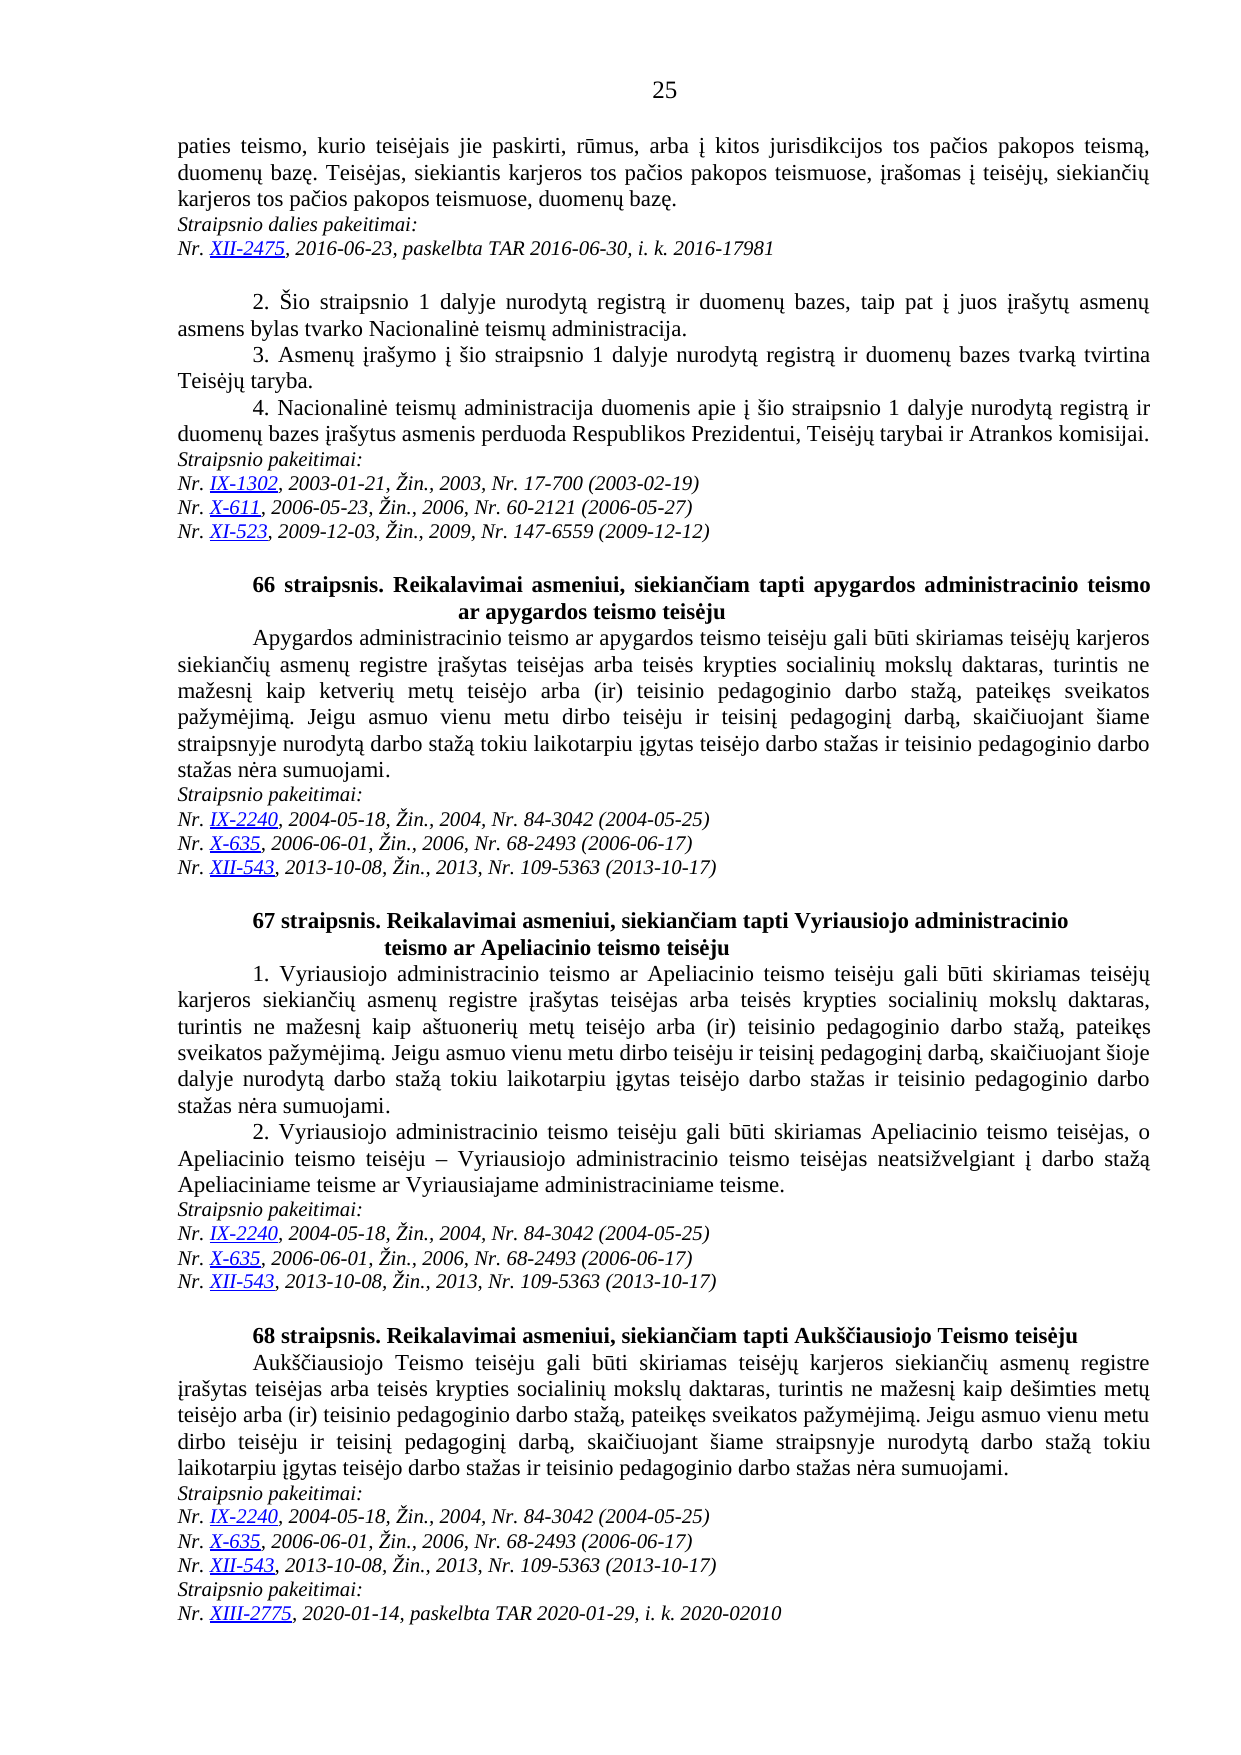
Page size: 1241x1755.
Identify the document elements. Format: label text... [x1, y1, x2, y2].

text Nr. IX-2240, 2004-05-18, Žin., 2004, Nr. 84-3042 (2004-05-25) [177, 806, 1152, 831]
text Nr. XII-543, 2013-10-08, Žin., 2013, Nr. 109-5363 (2013-10-17) [177, 1269, 1152, 1293]
text 3. Asmenų įrašymo į šio straipsnio 1 dalyje nurodytą registrą ir duomenų bazes tvarką tvirtina Teisėjų taryba. [177, 341, 1152, 394]
text Straipsnio pakeitimai: [177, 1197, 1152, 1221]
text Straipsnio pakeitimai: [177, 1480, 1152, 1504]
text Aukščiausiojo Teismo teisėju gali būti skiriamas teisėjų karjeros siekiančių asmenų registre įrašytas teisėjas arba teisės krypties socialinių mokslų daktaras, turintis ne mažesnį kaip dešimties metų teisėjo arba (ir) teisinio pedagoginio darbo stažą, pateikęs sveikatos pažymėjimą. Jeigu asmuo vienu metu dirbo teisėju ir teisinį pedagoginį darbą, skaičiuojant šiame straipsnyje nurodytą darbo stažą tokiu laikotarpiu įgytas teisėjo darbo stažas ir teisinio pedagoginio darbo stažas nėra sumuojami. [177, 1349, 1152, 1480]
text Nr. IX-2240, 2004-05-18, Žin., 2004, Nr. 84-3042 (2004-05-25) [177, 1221, 1152, 1245]
text Nr. XII-543, 2013-10-08, Žin., 2013, Nr. 109-5363 (2013-10-17) [177, 1553, 1152, 1577]
text paties teismo, kurio teisėjais jie paskirti, rūmus, arba į kitos jurisdikcijos tos pačios pakopos teismą, duomenų bazę. Teisėjas, siekiantis karjeros tos pačios pakopos teismuose, įrašomas į teisėjų, siekiančių karjeros tos pačios pakopos teismuose, duomenų bazę. [177, 132, 1152, 212]
text Straipsnio dalies pakeitimai: [177, 212, 1152, 236]
text Nr. X-635, 2006-06-01, Žin., 2006, Nr. 68-2493 (2006-06-17) [177, 1528, 1152, 1553]
text Nr. XI-523, 2009-12-03, Žin., 2009, Nr. 147-6559 (2009-12-12) [177, 519, 1152, 543]
text Nr. IX-1302, 2003-01-21, Žin., 2003, Nr. 17-700 (2003-02-19) [177, 471, 1152, 495]
text Nr. X-635, 2006-06-01, Žin., 2006, Nr. 68-2493 (2006-06-17) [177, 1245, 1152, 1269]
text 4. Nacionalinė teismų administracija duomenis apie į šio straipsnio 1 dalyje nurodytą registrą ir duomenų bazes įrašytus asmenis perduoda Respublikos Prezidentui, Teisėjų tarybai ir Atrankos komisijai. [177, 394, 1152, 447]
text 2. Šio straipsnio 1 dalyje nurodytą registrą ir duomenų bazes, taip pat į juos įrašytų asmenų asmens bylas tvarko Nacionalinė teismų administracija. [177, 288, 1152, 341]
text 67 straipsnis. Reikalavimai asmeniui, siekiančiam tapti Vyriausiojo administracinio [252, 907, 1152, 934]
text Nr. X-611, 2006-05-23, Žin., 2006, Nr. 60-2121 (2006-05-27) [177, 495, 1152, 519]
text 1. Vyriausiojo administracinio teismo ar Apeliacinio teismo teisėju gali būti skiriamas teisėjų karjeros siekiančių asmenų registre įrašytas teisėjas arba teisės krypties socialinių mokslų daktaras, turintis ne mažesnį kaip aštuonerių metų teisėjo arba (ir) teisinio pedagoginio darbo stažą, pateikęs sveikatos pažymėjimą. Jeigu asmuo vienu metu dirbo teisėju ir teisinį pedagoginį darbą, skaičiuojant šioje dalyje nurodytą darbo stažą tokiu laikotarpiu įgytas teisėjo darbo stažas ir teisinio pedagoginio darbo stažas nėra sumuojami. [177, 960, 1152, 1118]
text Straipsnio pakeitimai: [177, 447, 1152, 471]
text 2. Vyriausiojo administracinio teismo teisėju gali būti skiriamas Apeliacinio teismo teisėjas, o Apeliacinio teismo teisėju – Vyriausiojo administracinio teismo teisėjas neatsižvelgiant į darbo stažą Apeliaciniame teisme ar Vyriausiajame administraciniame teisme. [177, 1118, 1152, 1197]
text Nr. X-635, 2006-06-01, Žin., 2006, Nr. 68-2493 (2006-06-17) [177, 831, 1152, 854]
text Nr. XIII-2775, 2020-01-14, paskelbta TAR 2020-01-29, i. k. 2020-02010 [177, 1601, 1152, 1625]
text 68 straipsnis. Reikalavimai asmeniui, siekiančiam tapti Aukščiausiojo Teismo teisėju [252, 1322, 1152, 1349]
text Nr. XII-543, 2013-10-08, Žin., 2013, Nr. 109-5363 (2013-10-17) [177, 854, 1152, 879]
text Nr. XII-2475, 2016-06-23, paskelbta TAR 2016-06-30, i. k. 2016-17981 [177, 236, 1152, 260]
text Straipsnio pakeitimai: [177, 782, 1152, 806]
text Apygardos administracinio teismo ar apygardos teismo teisėju gali būti skiriamas teisėjų karjeros siekiančių asmenų registre įrašytas teisėjas arba teisės krypties socialinių mokslų daktaras, turintis ne mažesnį kaip ketverių metų teisėjo arba (ir) teisinio pedagoginio darbo stažą, pateikęs sveikatos pažymėjimą. Jeigu asmuo vienu metu dirbo teisėju ir teisinį pedagoginį darbą, skaičiuojant šiame straipsnyje nurodytą darbo stažą tokiu laikotarpiu įgytas teisėjo darbo stažas ir teisinio pedagoginio darbo stažas nėra sumuojami. [177, 624, 1152, 782]
text teismo ar Apeliacinio teismo teisėju [384, 934, 1152, 960]
text 66 straipsnis. Reikalavimai asmeniui, siekiančiam tapti apygardos administracinio teismo ar apygardos teismo teisėju [252, 572, 1152, 624]
text Straipsnio pakeitimai: [177, 1577, 1152, 1601]
text Nr. IX-2240, 2004-05-18, Žin., 2004, Nr. 84-3042 (2004-05-25) [177, 1504, 1152, 1528]
